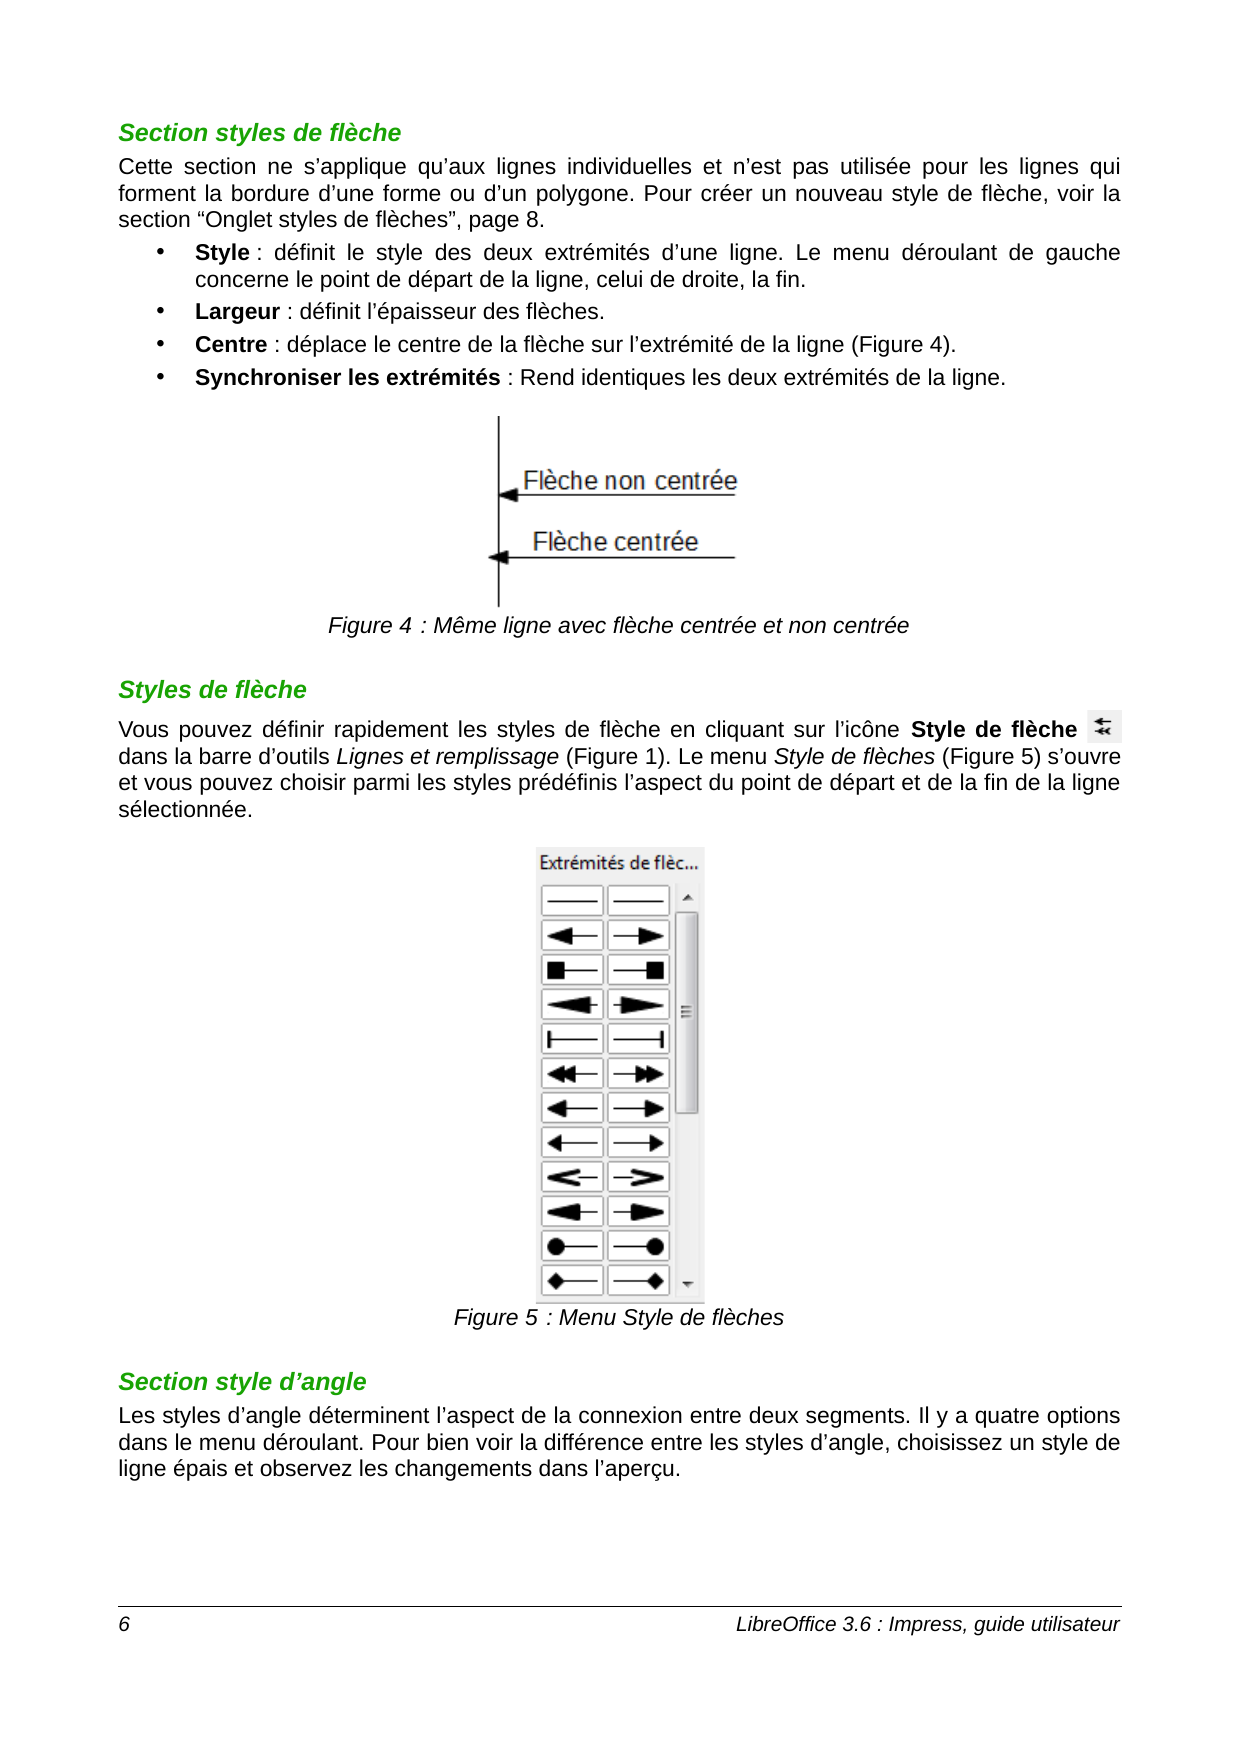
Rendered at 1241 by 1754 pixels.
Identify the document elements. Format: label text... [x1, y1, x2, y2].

text Figure 5 : Menu Style de flèches [453, 847, 787, 1330]
list Cette section ne s’applique qu’aux lignes individuelles et n’est pas utilisée pour les lignes qui forment la bordure d’une forme ou d’un polygone. Pour créer un nouveau style de flèche, voir la section “Onglet styles de flèches”, page 8. [118, 153, 1122, 232]
list Style : définit le style des deux extrémités d’une ligne. Le menu déroulant de gauche concerne le point de départ de la ligne, celui de droite, la fin. [156, 239, 1122, 292]
picture [470, 416, 770, 612]
subtitle Section styles de flèche [118, 118, 1122, 147]
text Vous pouvez définir rapidement les styles de flèche en cliquant sur l’icône Style de flèche dans la barre d’outils Lignes et remplissage (Figure 1). Le menu Style de flèches (Figure 5) s’ouvre et vous pouvez choisir parmi les styles prédéfinis l’aspect du point de départ et de la fin de la ligne sélectionnée. [118, 711, 1122, 822]
text Les styles d’angle déterminent l’aspect de la connexion entre deux segments. Il y a quatre options dans le menu déroulant. Pour bien voir la différence entre les styles d’angle, choisissez un style de ligne épais et observez les changements dans l’aperçu. [118, 1402, 1122, 1481]
list Largeur : définit l’épaisseur des flèches. [156, 298, 1122, 325]
text Figure 4 : Même ligne avec flèche centrée et non centrée [328, 416, 912, 638]
picture [535, 847, 705, 1304]
list Synchroniser les extrémités : Rend identiques les deux extrémités de la ligne. [156, 364, 1122, 391]
subtitle Section style d’angle [118, 1367, 1122, 1396]
subtitle Styles de flèche [118, 676, 1122, 704]
list Centre : déplace le centre de la flèche sur l’extrémité de la ligne (Figure 4). [156, 331, 1122, 358]
picture [1087, 710, 1122, 743]
